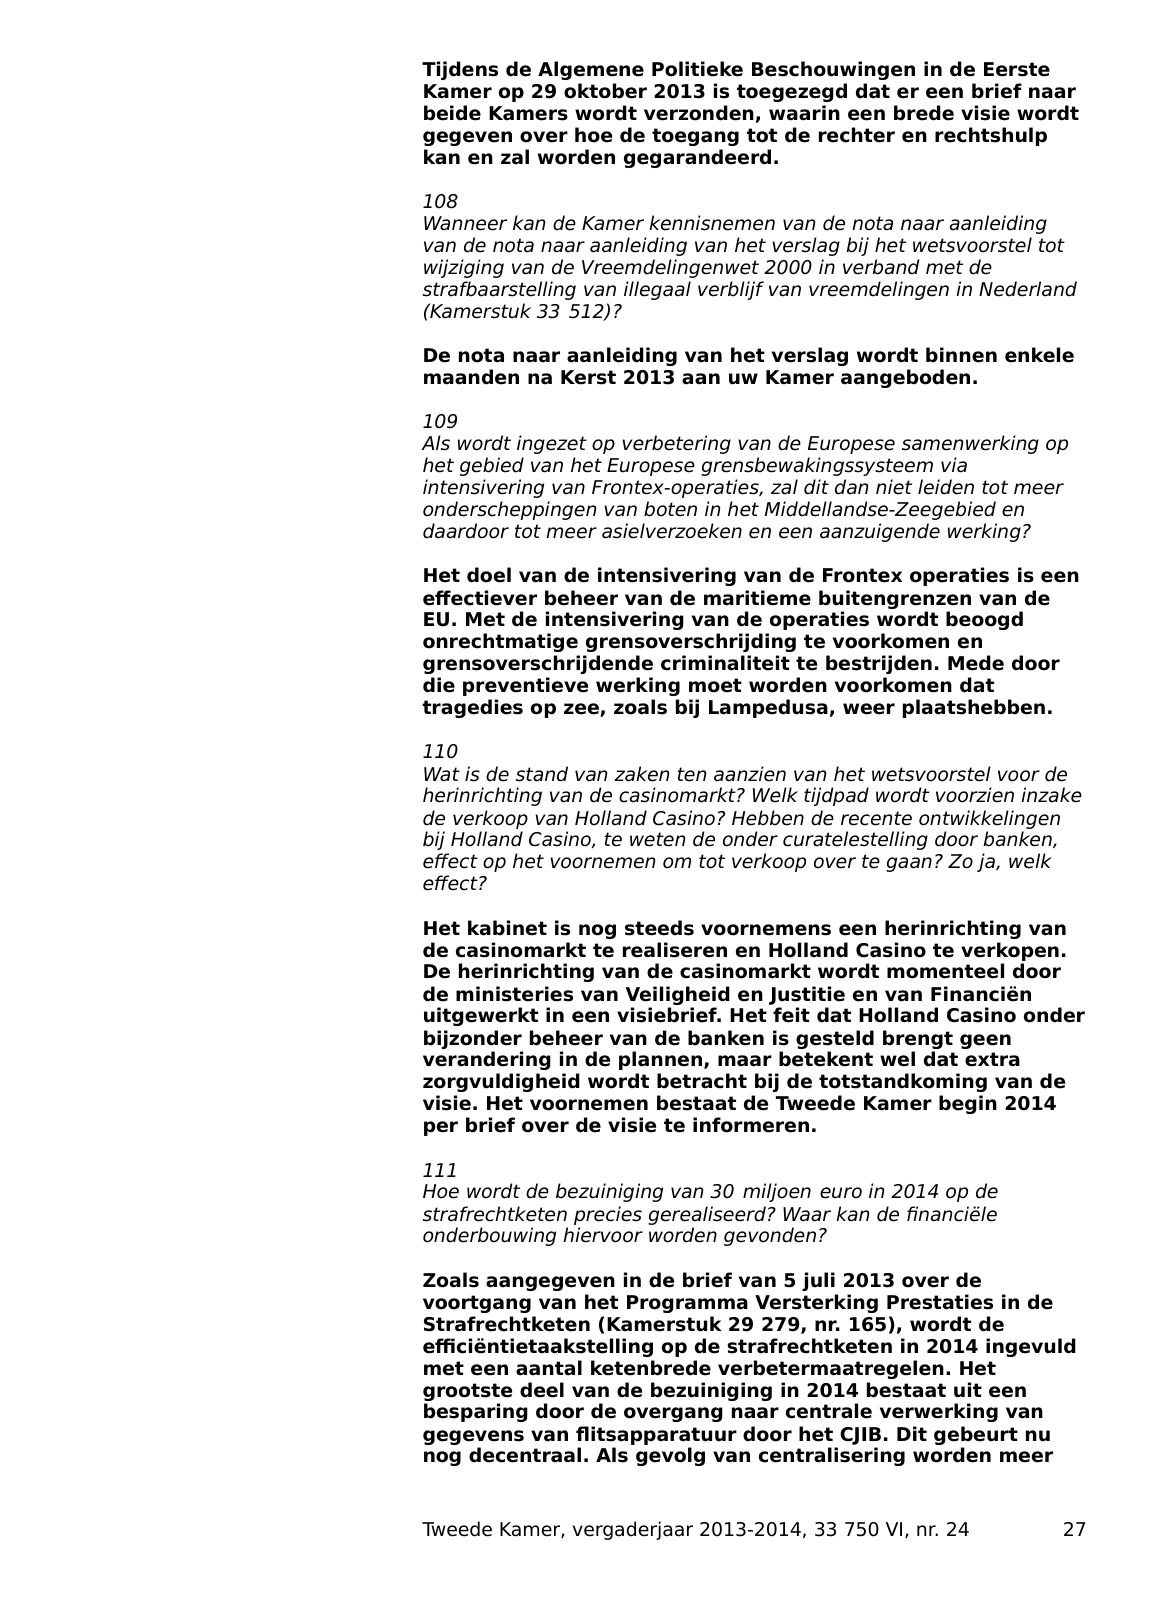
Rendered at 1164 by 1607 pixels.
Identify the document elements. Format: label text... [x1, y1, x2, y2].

text Zoals aangegeven in de brief van 5 juli 2013 over de voortgang van het Programma Versterking Prestaties in de Strafrechtketen (Kamerstuk 29 279, nr. 165), wordt de efficiëntietaakstelling op de strafrechtketen in 2014 ingevuld met een aantal ketenbrede verbetermaatregelen. Het grootste deel van de bezuiniging in 2014 bestaat uit een besparing door de overgang naar centrale verwerking van gegevens van flitsapparatuur door het CJIB. Dit gebeurt nu nog decentraal. Als gevolg van centralisering worden meer [422, 1269, 1087, 1467]
text De nota naar aanleiding van het verslag wordt binnen enkele maanden na Kerst 2013 aan uw Kamer aangeboden. [422, 345, 1087, 389]
text Wanneer kan de Kamer kennisnemen van de nota naar aanleiding van de nota naar aanleiding van het verslag bij het wetsvoorstel tot wijziging van de Vreemdelingenwet 2000 in verband met de strafbaarstelling van illegaal verblijf van vreemdelingen in Nederland (Kamerstuk 33 512)? [422, 213, 1087, 323]
text Het doel van de intensivering van de Frontex operaties is een effectiever beheer van de maritieme buitengrenzen van de EU. Met de intensivering van de operaties wordt beoogd onrechtmatige grensoverschrijding te voorkomen en grensoverschrijdende criminaliteit te bestrijden. Mede door die preventieve werking moet worden voorkomen dat tragedies op zee, zoals bij Lampedusa, weer plaatshebben. [422, 565, 1087, 719]
text 109 [422, 411, 1087, 433]
text Wat is de stand van zaken ten aanzien van het wetsvoorstel voor de herinrichting van de casinomarkt? Welk tijdpad wordt voorzien inzake de verkoop van Holland Casino? Hebben de recente ontwikkelingen bij Holland Casino, te weten de onder curatelestelling door banken, effect op het voornemen om tot verkoop over te gaan? Zo ja, welk effect? [422, 763, 1087, 895]
text 110 [422, 741, 1087, 763]
text 111 [422, 1159, 1087, 1181]
text 108 [422, 191, 1087, 213]
text Als wordt ingezet op verbetering van de Europese samenwerking op het gebied van het Europese grensbewakingssysteem via intensivering van Frontex-operaties, zal dit dan niet leiden tot meer onderscheppingen van boten in het Middellandse-Zeegebied en daardoor tot meer asielverzoeken en een aanzuigende werking? [422, 433, 1087, 543]
text Het kabinet is nog steeds voornemens een herinrichting van de casinomarkt te realiseren en Holland Casino te verkopen. De herinrichting van de casinomarkt wordt momenteel door de ministeries van Veiligheid en Justitie en van Financiën uitgewerkt in een visiebrief. Het feit dat Holland Casino onder bijzonder beheer van de banken is gesteld brengt geen verandering in de plannen, maar betekent wel dat extra zorgvuldigheid wordt betracht bij de totstandkoming van de visie. Het voornemen bestaat de Tweede Kamer begin 2014 per brief over de visie te informeren. [422, 917, 1087, 1137]
text Tijdens de Algemene Politieke Beschouwingen in de Eerste Kamer op 29 oktober 2013 is toegezegd dat er een brief naar beide Kamers wordt verzonden, waarin een brede visie wordt gegeven over hoe de toegang tot de rechter en rechtshulp kan en zal worden gegarandeerd. [422, 59, 1087, 169]
text Hoe wordt de bezuiniging van 30 miljoen euro in 2014 op de strafrechtketen precies gerealiseerd? Waar kan de financiële onderbouwing hiervoor worden gevonden? [422, 1181, 1087, 1247]
